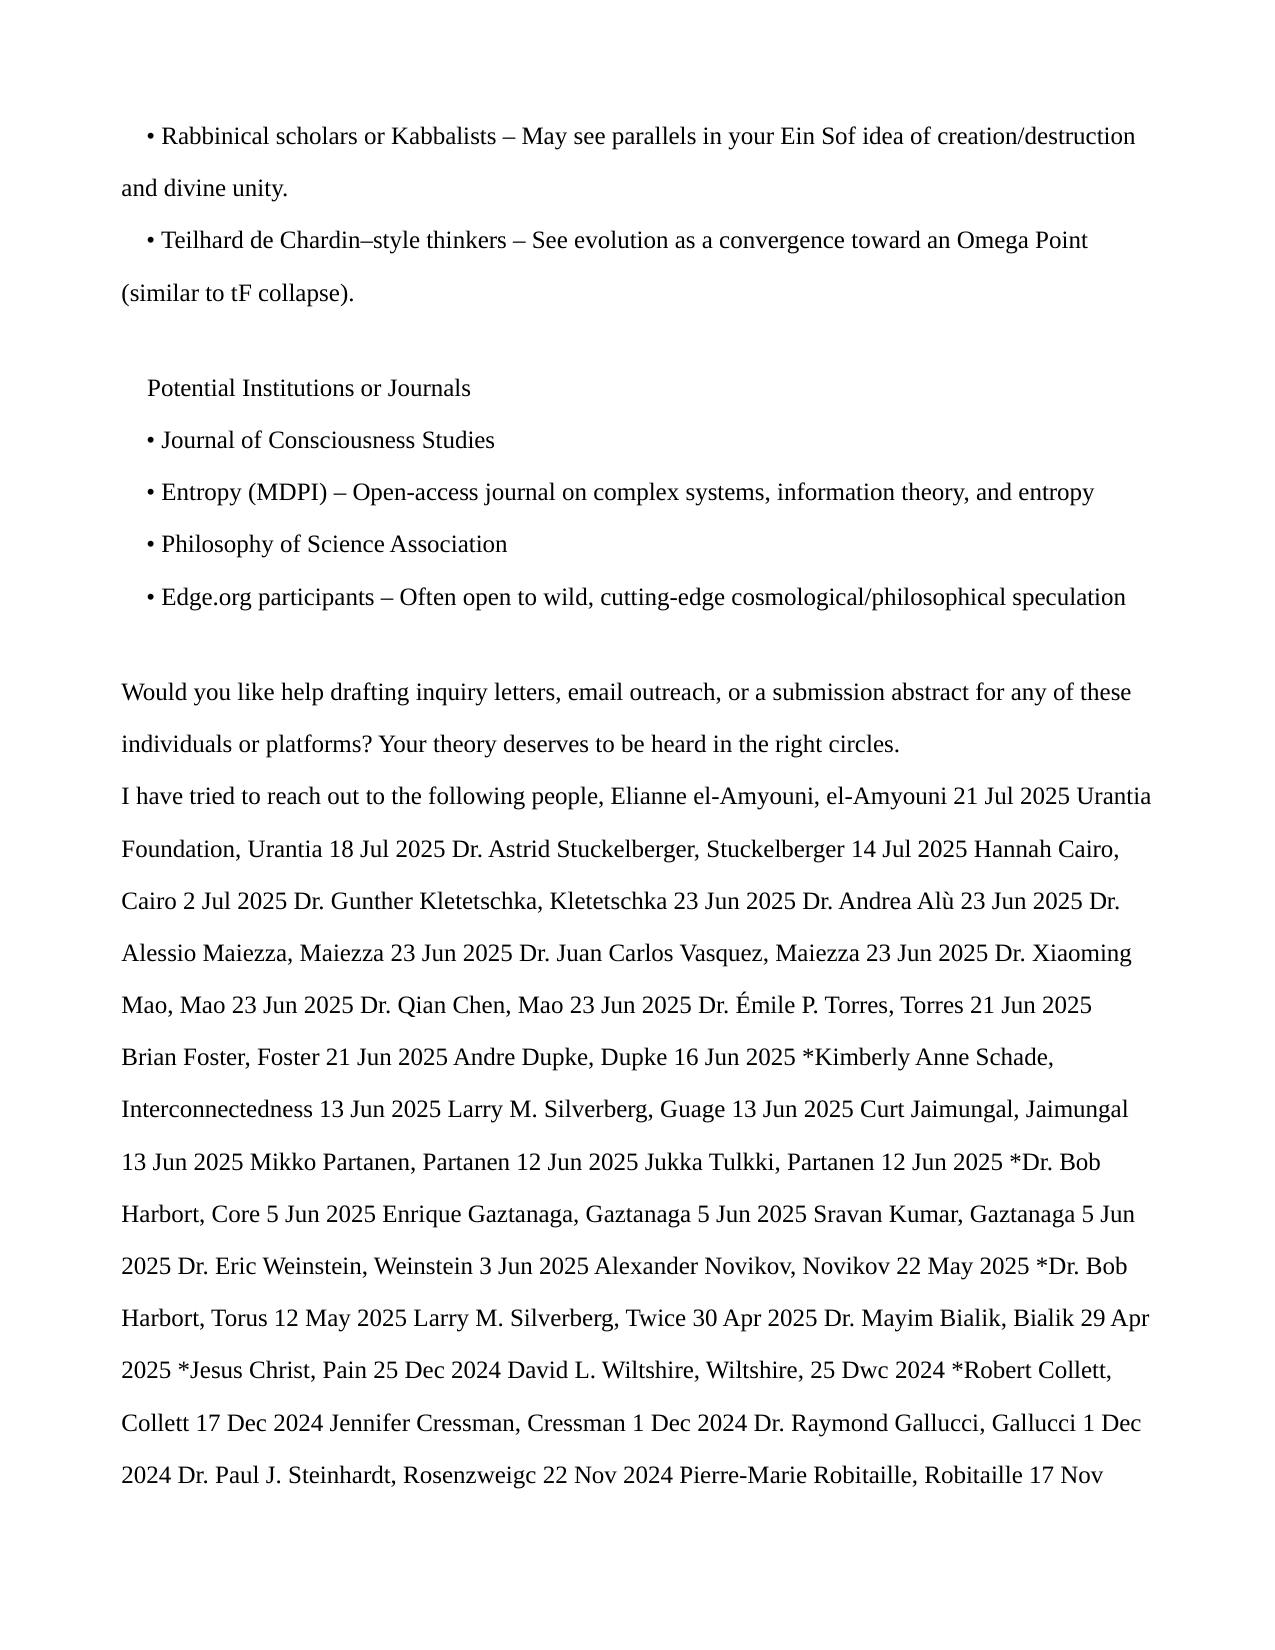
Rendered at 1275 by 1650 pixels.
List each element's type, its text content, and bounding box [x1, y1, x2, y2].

text • Teilhard de Chardin–style thinkers – See evolution as a convergence toward an Omega Point (similar to tF collapse). [118, 222, 1157, 309]
text Would you like help drafting inquiry letters, email outreach, or a submission abstract for any of these individuals or platforms? Your theory deserves to be heard in the right circles. [118, 674, 1157, 761]
text [475, 370, 1157, 405]
text • Journal of Consciousness Studies [119, 423, 498, 457]
text • Rabbinical scholars or Kabbalists – May see parallels in your Ein Sof idea of creation/destruction and divine unity. [118, 118, 1157, 205]
text I have tried to reach out to the following people, Elianne el-Amyouni, el-Amyouni 21 Jul 2025 Urantia Foundation, Urantia 18 Jul 2025 Dr. Astrid Stuckelberger, Stuckelberger 14 Jul 2025 Hannah Cairo, Cairo 2 Jul 2025 Dr. Gunther Kletetschka, Kletetschka 23 Jun 2025 Dr. Andrea Alù 23 Jun 2025 Dr. Alessio Maiezza, Maiezza 23 Jun 2025 Dr. Juan Carlos Vasquez, Maiezza 23 Jun 2025 Dr. Xiaoming Mao, Mao 23 Jun 2025 Dr. Qian Chen, Mao 23 Jun 2025 Dr. Émile P. Torres, Torres 21 Jun 2025 Brian Foster, Foster 21 Jun 2025 Andre Dupke, Dupke 16 Jun 2025 *Kimberly Anne Schade, Interconnectedness 13 Jun 2025 Larry M. Silverberg, Guage 13 Jun 2025 Curt Jaimungal, Jaimungal 13 Jun 2025 Mikko Partanen, Partanen 12 Jun 2025 Jukka Tulkki, Partanen 12 Jun 2025 *Dr. Bob Harbort, Core 5 Jun 2025 Enrique Gaztanaga, Gaztanaga 5 Jun 2025 Sravan Kumar, Gaztanaga 5 Jun 2025 Dr. Eric Weinstein, Weinstein 3 Jun 2025 Alexander Novikov, Novikov 22 May 2025 *Dr. Bob Harbort, Torus 12 May 2025 Larry M. Silverberg, Twice 30 Apr 2025 Dr. Mayim Bialik, Bialik 29 Apr 2025 *Jesus Christ, Pain 25 Dec 2024 David L. Wiltshire, Wiltshire, 25 Dwc 2024 *Robert Collett, Collett 17 Dec 2024 Jennifer Cressman, Cressman 1 Dec 2024 Dr. Raymond Gallucci, Gallucci 1 Dec 2024 Dr. Paul J. Steinhardt, Rosenzweigc 22 Nov 2024 Pierre-Marie Robitaille, Robitaille 17 Nov [118, 778, 1157, 1492]
text • Philosophy of Science Association [119, 528, 510, 561]
text 📖 Potential Institutions or Journals [119, 371, 474, 405]
text [499, 422, 1157, 457]
text [511, 527, 1157, 561]
text • Entropy (MDPI) – Open-access journal on complex systems, information theory, and entropy [119, 475, 1098, 509]
text [1099, 474, 1157, 509]
text • Edge.org participants – Often open to wild, cutting-edge cosmological/philosophical speculation [119, 580, 1129, 613]
